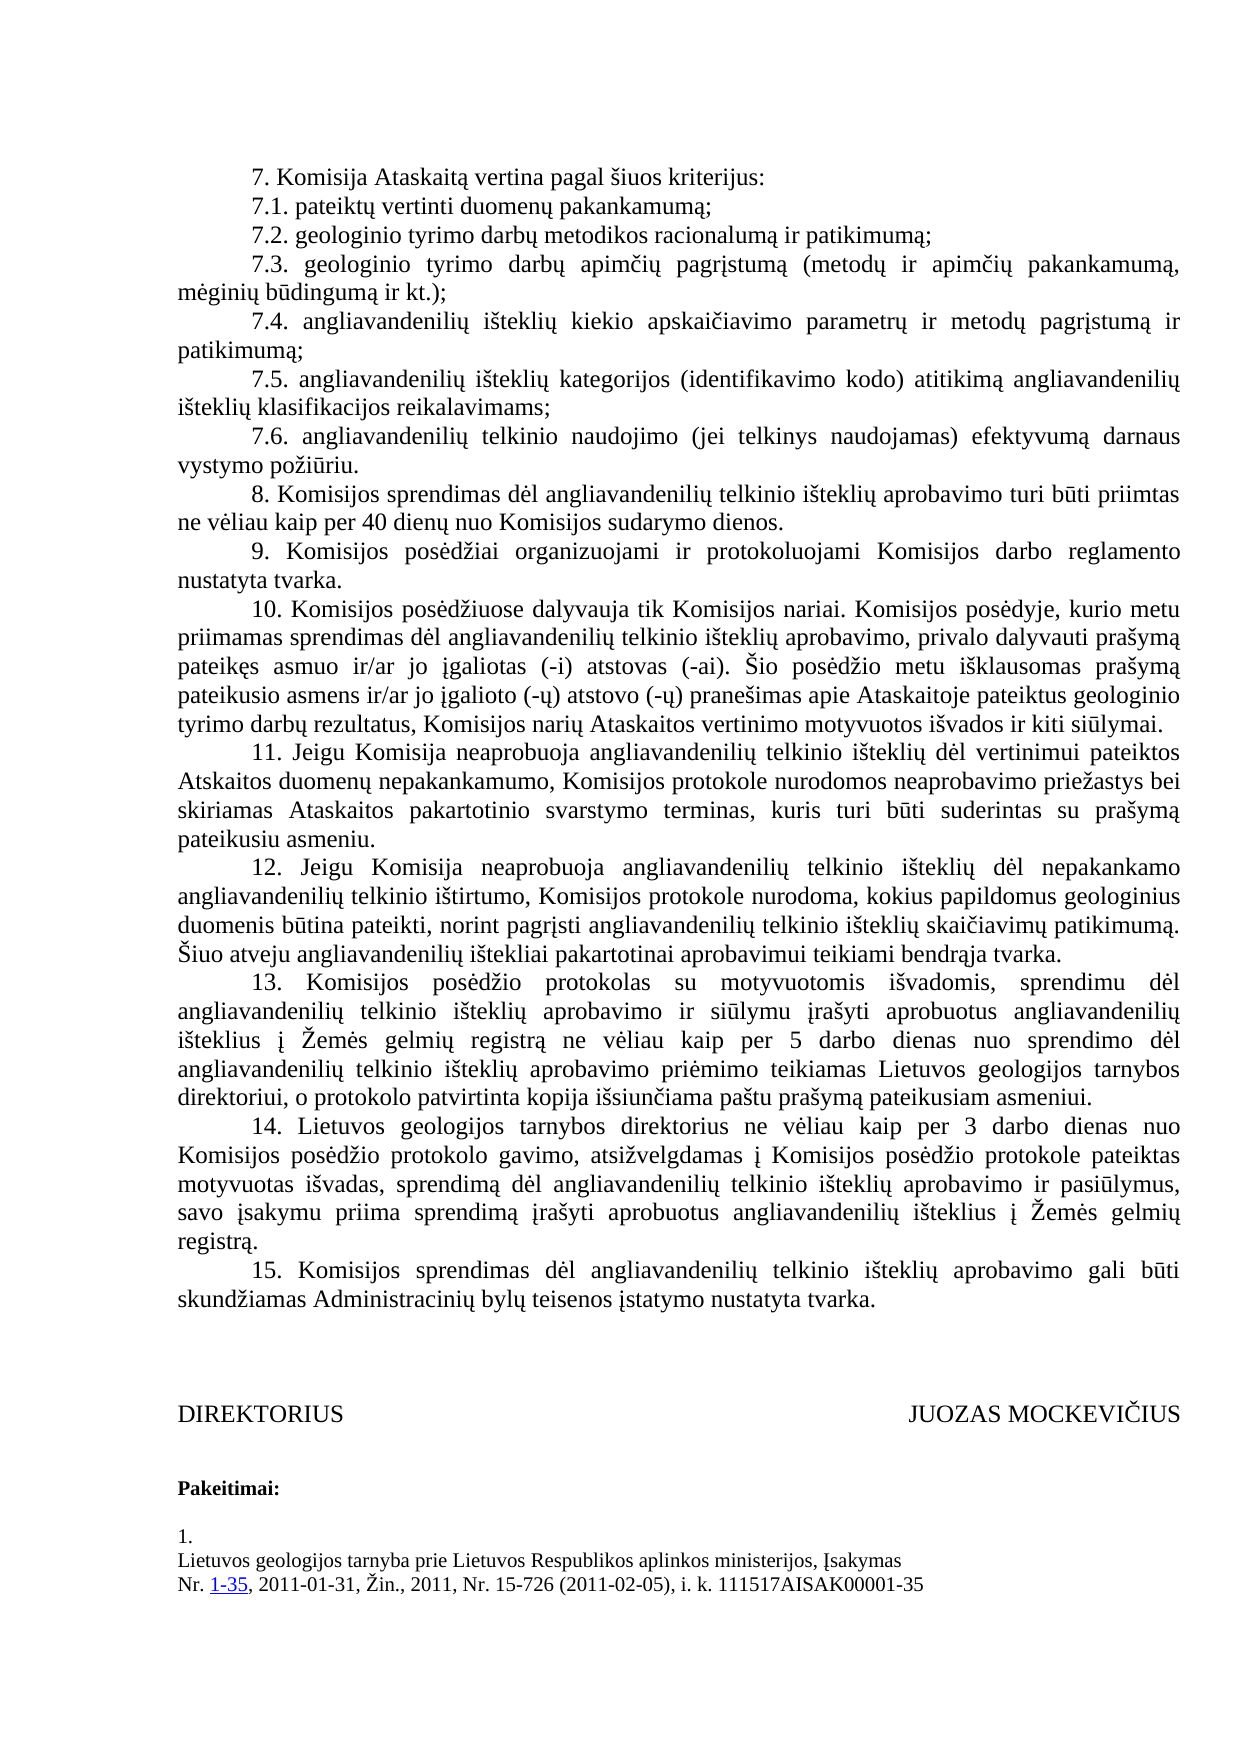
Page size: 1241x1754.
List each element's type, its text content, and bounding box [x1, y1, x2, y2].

text 7.5. angliavandenilių išteklių kategorijos (identifikavimo kodo) atitikimą angliavandenilių išteklių klasifikacijos reikalavimams; [177, 364, 1181, 421]
text 7.3. geologinio tyrimo darbų apimčių pagrįstumą (metodų ir apimčių pakankamumą, mėginių būdingumą ir kt.); [177, 249, 1181, 306]
text 7.4. angliavandenilių išteklių kiekio apskaičiavimo parametrų ir metodų pagrįstumą ir patikimumą; [177, 306, 1181, 364]
text DIREKTORIUS JUOZAS MOCKEVIČIUS [177, 1399, 1181, 1427]
text 10. Komisijos posėdžiuose dalyvauja tik Komisijos nariai. Komisijos posėdyje, kurio metu priimamas sprendimas dėl angliavandenilių telkinio išteklių aprobavimo, privalo dalyvauti prašymą pateikęs asmuo ir/ar jo įgaliotas (-i) atstovas (-ai). Šio posėdžio metu išklausomas prašymą pateikusio asmens ir/ar jo įgalioto (-ų) atstovo (-ų) pranešimas apie Ataskaitoje pateiktus geologinio tyrimo darbų rezultatus, Komisijos narių Ataskaitos vertinimo motyvuotos išvados ir kiti siūlymai. [177, 594, 1181, 737]
text 7.6. angliavandenilių telkinio naudojimo (jei telkinys naudojamas) efektyvumą darnaus vystymo požiūriu. [177, 421, 1181, 479]
text 7. Komisija Ataskaitą vertina pagal šiuos kriterijus: [177, 162, 1181, 191]
text Pakeitimai: [177, 1476, 1181, 1500]
text 7.1. pateiktų vertinti duomenų pakankamumą; [177, 191, 1181, 220]
text 1. [177, 1524, 1181, 1548]
text Nr. 1-35, 2011-01-31, Žin., 2011, Nr. 15-726 (2011-02-05), i. k. 111517AISAK00001-35 [177, 1572, 1181, 1596]
text 14. Lietuvos geologijos tarnybos direktorius ne vėliau kaip per 3 darbo dienas nuo Komisijos posėdžio protokolo gavimo, atsižvelgdamas į Komisijos posėdžio protokole pateiktas motyvuotas išvadas, sprendimą dėl angliavandenilių telkinio išteklių aprobavimo ir pasiūlymus, savo įsakymu priima sprendimą įrašyti aprobuotus angliavandenilių išteklius į Žemės gelmių registrą. [177, 1111, 1181, 1255]
text 9. Komisijos posėdžiai organizuojami ir protokoluojami Komisijos darbo reglamento nustatyta tvarka. [177, 536, 1181, 594]
text 7.2. geologinio tyrimo darbų metodikos racionalumą ir patikimumą; [177, 220, 1181, 249]
text Lietuvos geologijos tarnyba prie Lietuvos Respublikos aplinkos ministerijos, Įsakymas [177, 1548, 1181, 1572]
text 12. Jeigu Komisija neaprobuoja angliavandenilių telkinio išteklių dėl nepakankamo angliavandenilių telkinio ištirtumo, Komisijos protokole nurodoma, kokius papildomus geologinius duomenis būtina pateikti, norint pagrįsti angliavandenilių telkinio išteklių skaičiavimų patikimumą. Šiuo atveju angliavandenilių ištekliai pakartotinai aprobavimui teikiami bendrąja tvarka. [177, 852, 1181, 967]
text 13. Komisijos posėdžio protokolas su motyvuotomis išvadomis, sprendimu dėl angliavandenilių telkinio išteklių aprobavimo ir siūlymu įrašyti aprobuotus angliavandenilių išteklius į Žemės gelmių registrą ne vėliau kaip per 5 darbo dienas nuo sprendimo dėl angliavandenilių telkinio išteklių aprobavimo priėmimo teikiamas Lietuvos geologijos tarnybos direktoriui, o protokolo patvirtinta kopija išsiunčiama paštu prašymą pateikusiam asmeniui. [177, 967, 1181, 1111]
text 15. Komisijos sprendimas dėl angliavandenilių telkinio išteklių aprobavimo gali būti skundžiamas Administracinių bylų teisenos įstatymo nustatyta tvarka. [177, 1255, 1181, 1312]
text 8. Komisijos sprendimas dėl angliavandenilių telkinio išteklių aprobavimo turi būti priimtas ne vėliau kaip per 40 dienų nuo Komisijos sudarymo dienos. [177, 479, 1181, 536]
text 11. Jeigu Komisija neaprobuoja angliavandenilių telkinio išteklių dėl vertinimui pateiktos Atskaitos duomenų nepakankamumo, Komisijos protokole nurodomos neaprobavimo priežastys bei skiriamas Ataskaitos pakartotinio svarstymo terminas, kuris turi būti suderintas su prašymą pateikusiu asmeniu. [177, 737, 1181, 852]
